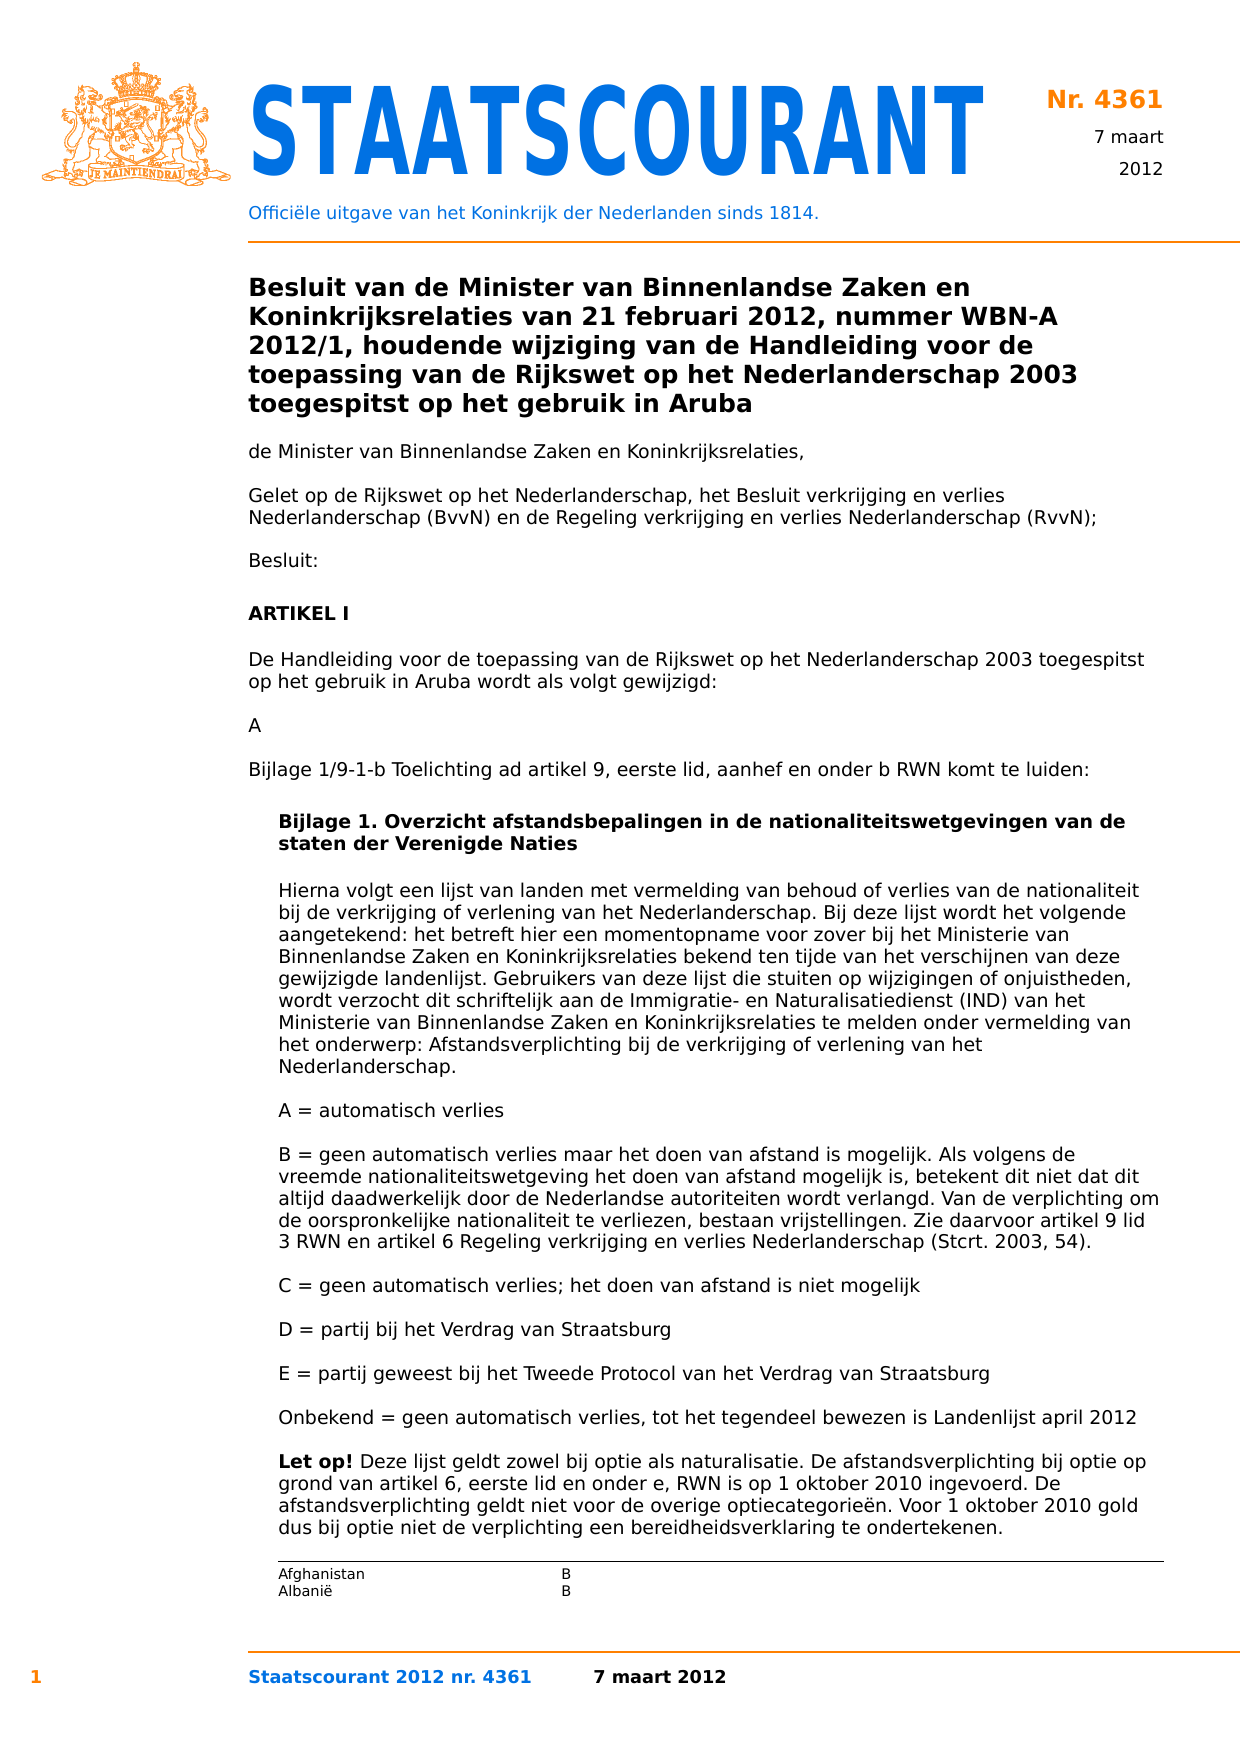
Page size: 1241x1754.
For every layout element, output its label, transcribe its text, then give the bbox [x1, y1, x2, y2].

text D = partij bij het Verdrag van Straatsburg [278, 1319, 1163, 1341]
text Onbekend = geen automatisch verlies, tot het tegendeel bewezen is Landenlijst april 2012 [278, 1407, 1163, 1429]
text B = geen automatisch verlies maar het doen van afstand is mogelijk. Als volgens de vreemde nationaliteitswetgeving het doen van afstand mogelijk is, betekent dit niet dat dit altijd daadwerkelijk door de Nederlandse autoriteiten wordt verlangd. Van de verplichting om de oorspronkelijke nationaliteit te verliezen, bestaan vrijstellingen. Zie daarvoor artikel 9 lid 3 RWN en artikel 6 Regeling verkrijging en verlies Nederlanderschap (Stcrt. 2003, 54). [278, 1143, 1163, 1253]
table_cell 7 maart [998, 121, 1240, 153]
subtitle Bijlage 1. Overzicht afstandsbepalingen in de nationaliteitswetgevingen van de staten der Verenigde Naties [278, 811, 1163, 855]
text Besluit: [248, 550, 1163, 572]
text A [248, 715, 1163, 737]
table_cell 2012 [998, 153, 1240, 203]
text De Handleiding voor de toepassing van de Rijkswet op het Nederlanderschap 2003 toegespitst op het gebruik in Aruba wordt als volgt gewijzigd: [248, 649, 1163, 693]
text de Minister van Binnenlandse Zaken en Koninkrijksrelaties, [248, 441, 1163, 463]
table_header B [555, 1562, 1163, 1583]
table_header [25, 62, 248, 241]
table_cell Officiële uitgave van het Koninkrijk der Nederlanden sinds 1814. [248, 203, 1240, 241]
text Gelet op de Rijkswet op het Nederlanderschap, het Besluit verkrijging en verlies Nederlanderschap (BvvN) en de Regeling verkrijging en verlies Nederlanderschap (RvvN); [248, 484, 1163, 528]
text C = geen automatisch verlies; het doen van afstand is niet mogelijk [278, 1275, 1163, 1297]
text Hierna volgt een lijst van landen met vermelding van behoud of verlies van de nationaliteit bij de verkrijging of verlening van het Nederlanderschap. Bij deze lijst wordt het volgende aangetekend: het betreft hier een momentopname voor zover bij het Ministerie van Binnenlandse Zaken en Koninkrijksrelaties bekend ten tijde van het verschijnen van deze gewijzigde landenlijst. Gebruikers van deze lijst die stuiten op wijzigingen of onjuistheden, wordt verzocht dit schriftelijk aan de Immigratie- en Naturalisatiedienst (IND) van het Ministerie van Binnenlandse Zaken en Koninkrijksrelaties te melden onder vermelding van het onderwerp: Afstandsverplichting bij de verkrijging of verlening van het Nederlanderschap. [278, 880, 1163, 1078]
table_header STAATSCOURANT [248, 62, 998, 203]
text A = automatisch verlies [278, 1100, 1163, 1122]
table_header Nr. 4361 [998, 62, 1240, 121]
text Let op! Deze lijst geldt zowel bij optie als naturalisatie. De afstandsverplichting bij optie op grond van artikel 6, eerste lid en onder e, RWN is op 1 oktober 2010 ingevoerd. De afstandsverplichting geldt niet voor de overige optiecategorieën. Voor 1 oktober 2010 gold dus bij optie niet de verplichting een bereidheidsverklaring te ondertekenen. [278, 1451, 1163, 1539]
text E = partij geweest bij het Tweede Protocol van het Verdrag van Straatsburg [278, 1363, 1163, 1385]
subtitle ARTIKEL I [248, 602, 1163, 624]
text Bijlage 1/9-1-b Toelichting ad artikel 9, eerste lid, aanhef en onder b RWN komt te luiden: [248, 759, 1163, 781]
table_cell Albanië [278, 1583, 555, 1600]
table_header Afghanistan [278, 1562, 555, 1583]
subtitle Besluit van de Minister van Binnenlandse Zaken en Koninkrijksrelaties van 21 februari 2012, nummer WBN-A 2012/1, houdende wijziging van de Handleiding voor de toepassing van de Rijkswet op het Nederlanderschap 2003 toegespitst op het gebruik in Aruba [248, 273, 1163, 419]
table_cell B [555, 1583, 1163, 1600]
picture [41, 62, 231, 186]
